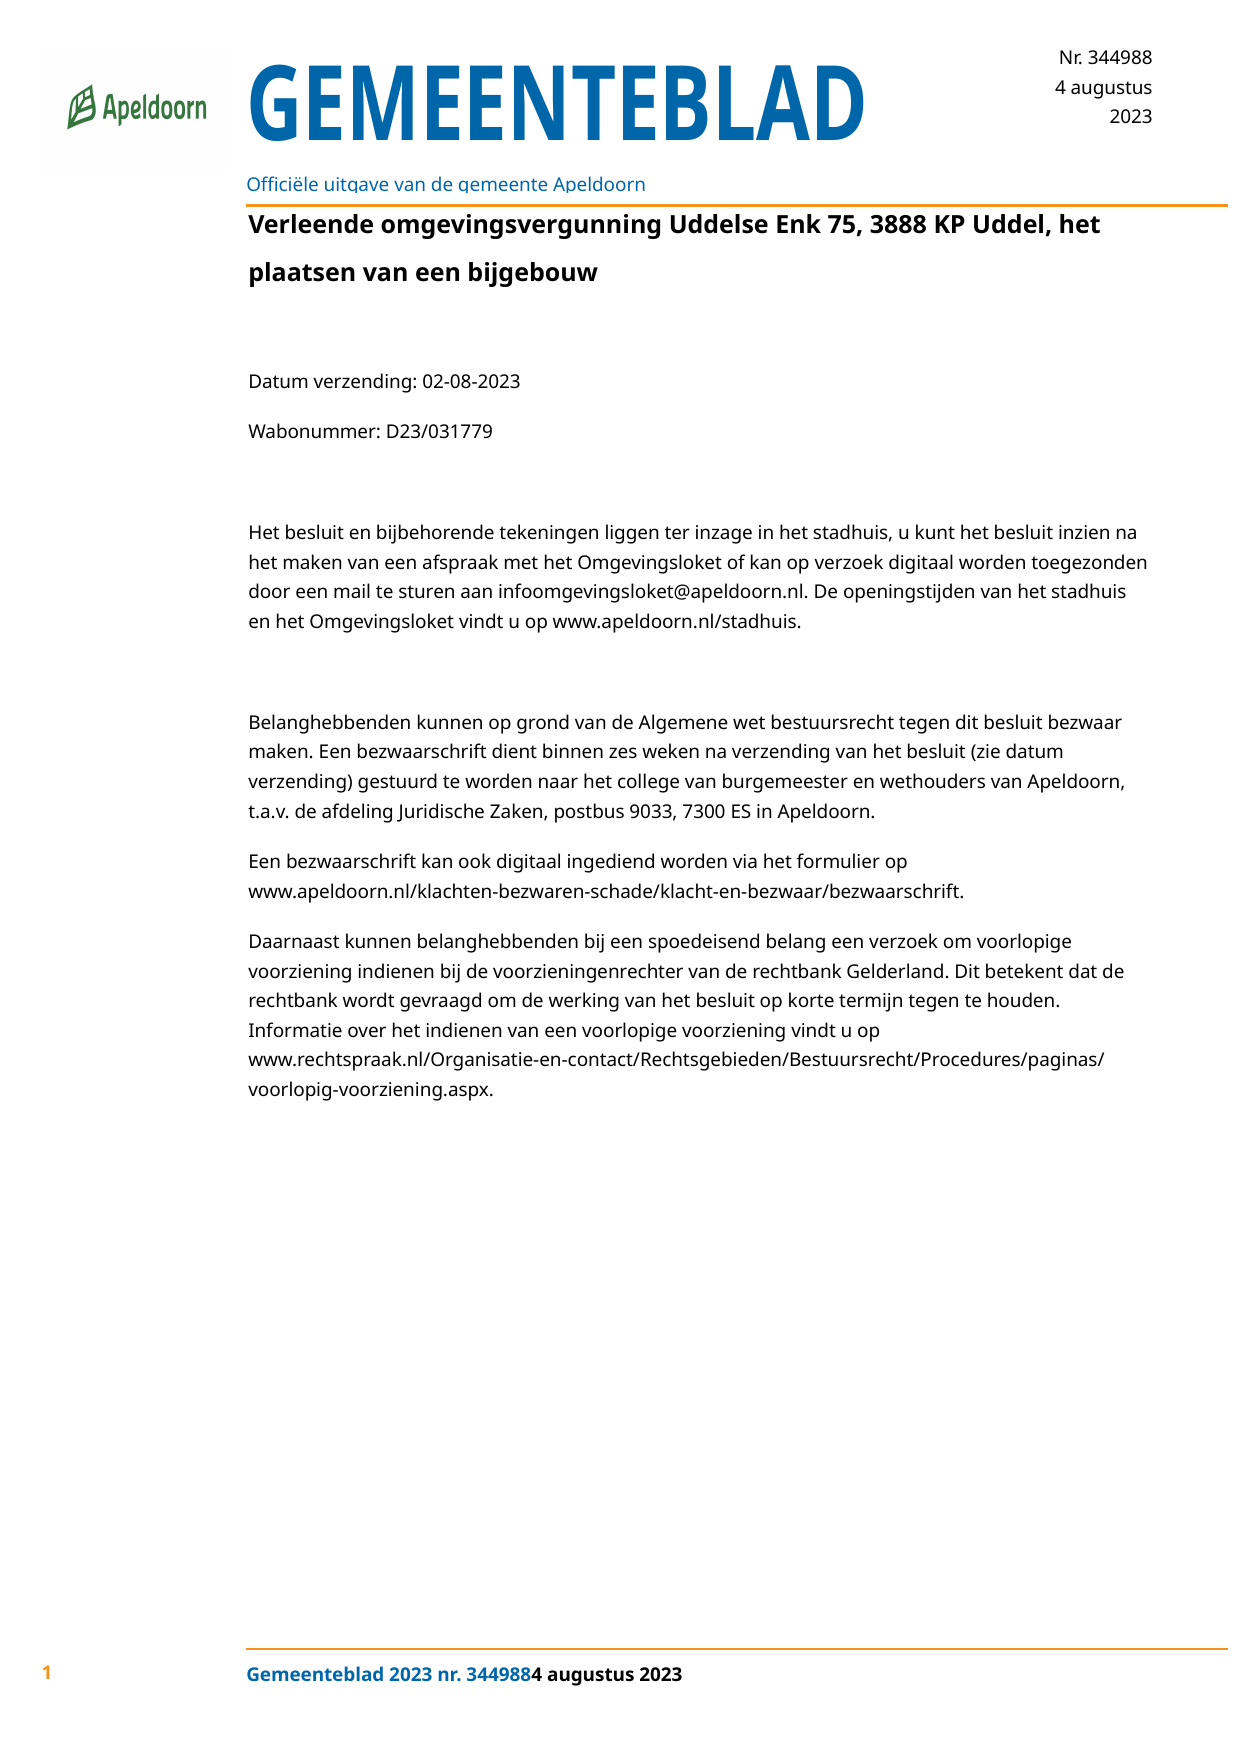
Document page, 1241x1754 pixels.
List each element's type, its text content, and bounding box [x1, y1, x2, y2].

text Wabonummer: D23/031779 [248, 419, 1152, 444]
picture [41, 47, 231, 172]
text Datum verzending: 02-08-2023 [248, 368, 1152, 394]
text Daarnaast kunnen belanghebbenden bij een spoedeisend belang een verzoek om voorlopige voorziening indienen bij de voorzieningenrechter van de rechtbank Gelderland. Dit betekent dat de rechtbank wordt gevraagd om de werking van het besluit op korte termijn tegen te houden. Informatie over het indienen van een voorlopige voorziening vindt u op www.rechtspraak.nl/Organisatie-en-contact/Rechtsgebieden/Bestuursrecht/Procedures/paginas/voorlopig-voorziening.aspx. [248, 928, 1152, 1102]
text Belanghebbenden kunnen op grond van de Algemene wet bestuursrecht tegen dit besluit bezwaar maken. Een bezwaarschrift dient binnen zes weken na verzending van het besluit (zie datum verzending) gestuurd te worden naar het college van burgemeester en wethouders van Apeldoorn, t.a.v. de afdeling Juridische Zaken, postbus 9033, 7300 ES in Apeldoorn. [248, 709, 1152, 824]
text Een bezwaarschrift kan ook digitaal ingediend worden via het formulier op www.apeldoorn.nl/klachten-bezwaren-schade/klacht-en-bezwaar/bezwaarschrift. [248, 848, 1152, 904]
text Het besluit en bijbehorende tekeningen liggen ter inzage in het stadhuis, u kunt het besluit inzien na het maken van een afspraak met het Omgevingsloket of kan op verzoek digitaal worden toegezonden door een mail te sturen aan infoomgevingsloket@apeldoorn.nl. De openingstijden van het stadhuis en het Omgevingsloket vindt u op www.apeldoorn.nl/stadhuis. [248, 519, 1152, 634]
text Verleende omgevingsvergunning Uddelse Enk 75, 3888 KP Uddel, het plaatsen van een bijgebouw [248, 207, 1152, 288]
